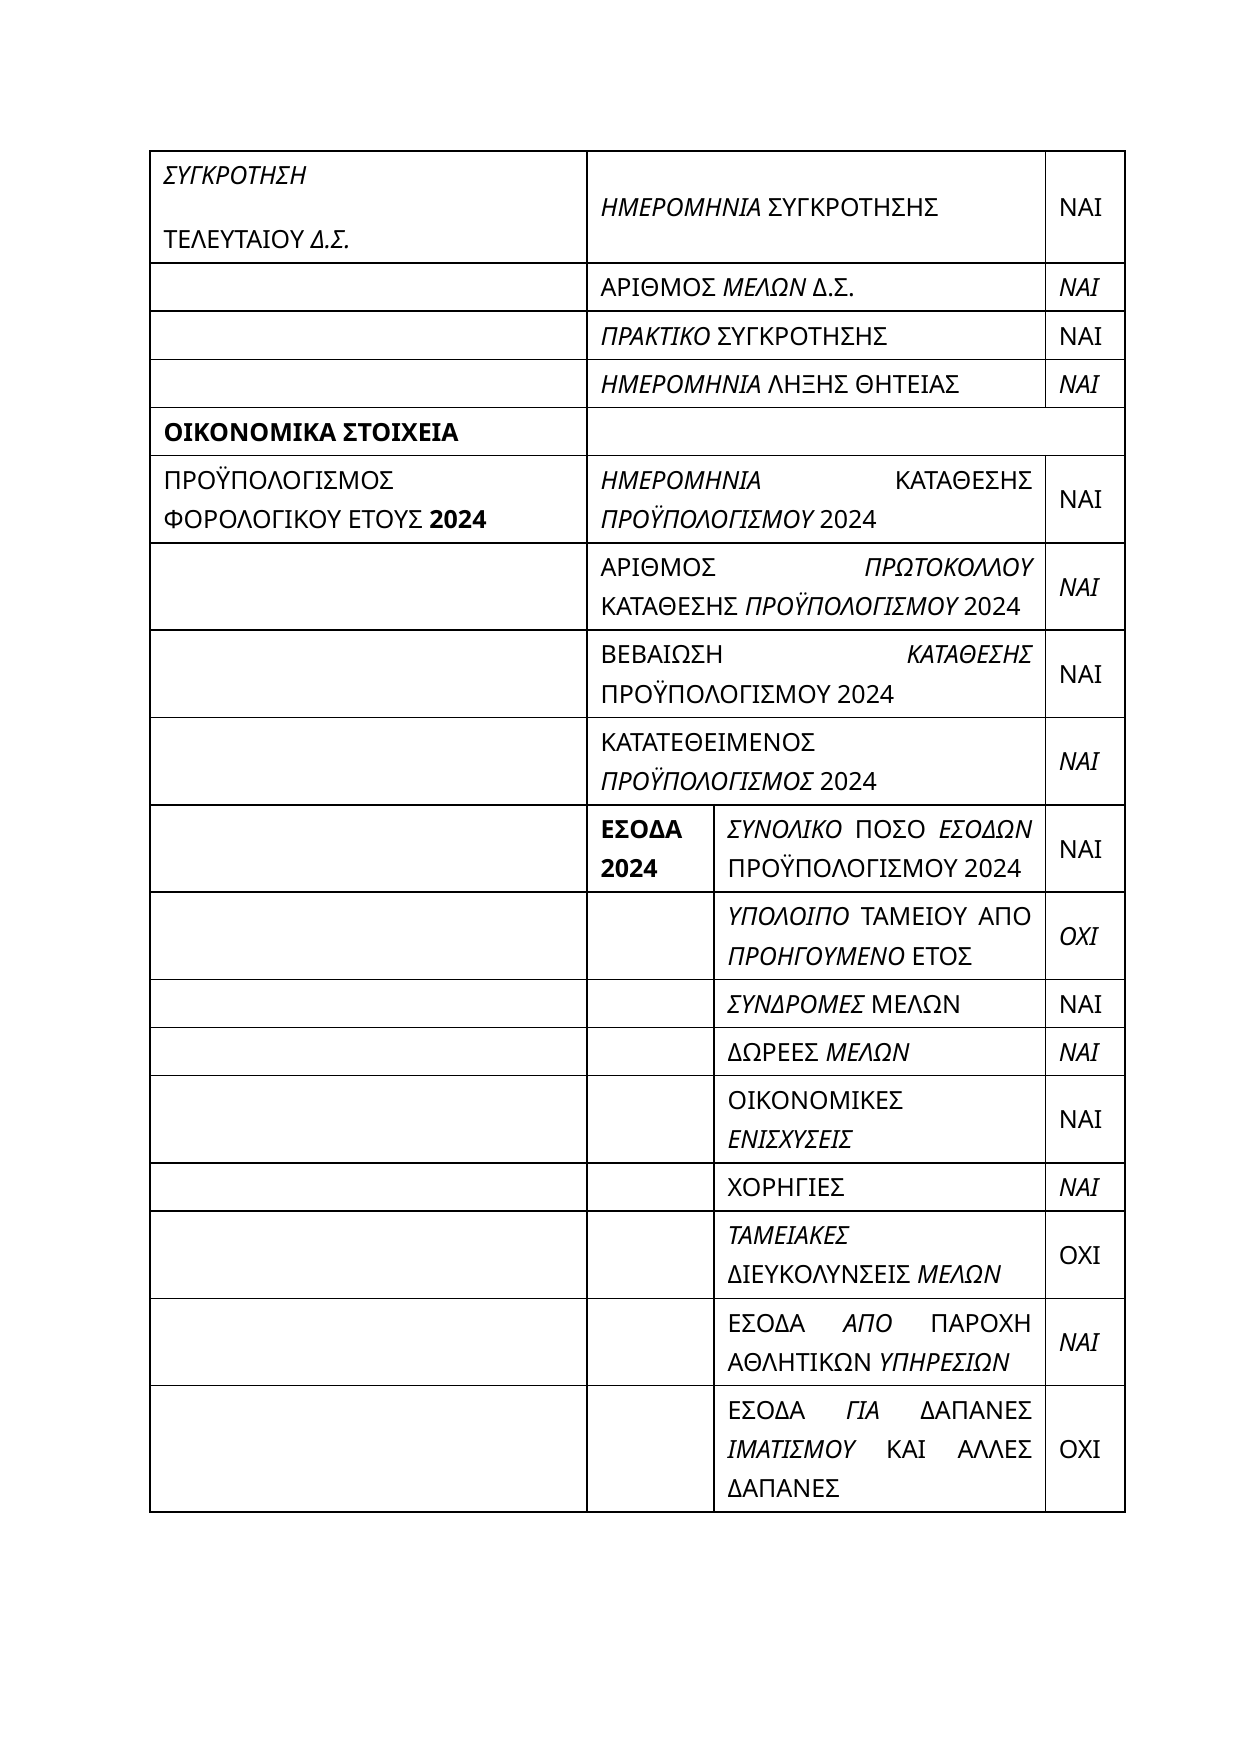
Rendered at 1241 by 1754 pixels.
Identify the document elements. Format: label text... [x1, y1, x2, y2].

table_cell [151, 893, 586, 978]
table_cell [151, 1028, 586, 1075]
table_cell ΠΡΟΫΠΟΛΟΓΙΣΜΟΣ ΦΟΡΟΛΟΓΙΚΟΥ ΕΤΟΥΣ 2024 [151, 456, 586, 542]
table_cell [151, 264, 586, 310]
table_cell [151, 360, 586, 407]
table_cell ΔΩΡΕΕΣ ΜΕΛΩΝ [715, 1028, 1045, 1075]
table_cell ΤΑΜΕΙΑΚΕΣ ΔΙΕΥΚΟΛΥΝΣΕΙΣ ΜΕΛΩΝ [715, 1212, 1045, 1297]
table_cell [151, 1212, 586, 1297]
table_cell [151, 718, 586, 804]
table_cell ΝΑΙ [1046, 360, 1124, 407]
table_cell ΗΜΕΡΟΜΗΝΙΑ ΣΥΓΚΡΟΤΗΣΗΣ [588, 152, 1045, 262]
table_cell ΧΟΡΗΓΙΕΣ [715, 1164, 1045, 1210]
table_cell [588, 1028, 713, 1075]
table_cell [588, 1299, 713, 1385]
table_cell ΝΑΙ [1046, 1299, 1124, 1385]
table_cell ΗΜΕΡΟΜΗΝΙΑ ΚΑΤΑΘΕΣΗΣ ΠΡΟΫΠΟΛΟΓΙΣΜΟΥ 2024 [588, 456, 1045, 542]
table_cell ΟΙΚΟΝΟΜΙΚΑ ΣΤΟΙΧΕΙΑ [151, 408, 586, 455]
table_cell ΟΧΙ [1046, 1386, 1124, 1511]
table_cell ΝΑΙ [1046, 806, 1124, 891]
table_cell ΝΑΙ [1046, 1164, 1124, 1210]
table_cell [151, 312, 586, 358]
table_cell [588, 408, 1124, 455]
table_cell ΠΡΑΚΤΙΚΟ ΣΥΓΚΡΟΤΗΣΗΣ [588, 312, 1045, 358]
table_cell ΚΑΤΑΤΕΘΕΙΜΕΝΟΣ ΠΡΟΫΠΟΛΟΓΙΣΜΟΣ 2024 [588, 718, 1045, 804]
table_cell ΕΣΟΔΑ ΑΠΟ ΠΑΡΟΧΗ ΑΘΛΗΤΙΚΩΝ ΥΠΗΡΕΣΙΩΝ [715, 1299, 1045, 1385]
table_cell ΑΡΙΘΜΟΣ ΠΡΩΤΟΚΟΛΛΟΥ ΚΑΤΑΘΕΣΗΣ ΠΡΟΫΠΟΛΟΓΙΣΜΟΥ 2024 [588, 544, 1045, 629]
table_cell ΝΑΙ [1046, 152, 1124, 262]
table_cell ΟΧΙ [1046, 1212, 1124, 1297]
table_cell [588, 1386, 713, 1511]
table_cell [151, 980, 586, 1027]
table_cell [151, 1076, 586, 1162]
table_cell ΒΕΒΑΙΩΣΗ ΚΑΤΑΘΕΣΗΣ ΠΡΟΫΠΟΛΟΓΙΣΜΟΥ 2024 [588, 631, 1045, 717]
table_cell [151, 1386, 586, 1511]
table_cell [588, 1212, 713, 1297]
table_cell ΝΑΙ [1046, 456, 1124, 542]
table_cell ΝΑΙ [1046, 544, 1124, 629]
table_cell [151, 544, 586, 629]
table_cell [151, 631, 586, 717]
table_cell ΝΑΙ [1046, 718, 1124, 804]
table_cell [588, 1164, 713, 1210]
table_cell [588, 1076, 713, 1162]
table_cell ΑΡΙΘΜΟΣ ΜΕΛΩΝ Δ.Σ. [588, 264, 1045, 310]
table_cell ΝΑΙ [1046, 631, 1124, 717]
table_cell ΝΑΙ [1046, 264, 1124, 310]
table_cell ΟΧΙ [1046, 893, 1124, 978]
table_cell ΝΑΙ [1046, 980, 1124, 1027]
table_cell ΝΑΙ [1046, 312, 1124, 358]
table_cell ΥΠΟΛΟΙΠΟ ΤΑΜΕΙΟΥ ΑΠΟ ΠΡΟΗΓΟΥΜΕΝΟ ΕΤΟΣ [715, 893, 1045, 978]
table_cell ΕΣΟΔΑ ΓΙΑ ΔΑΠΑΝΕΣ ΙΜΑΤΙΣΜΟΥ ΚΑΙ ΑΛΛΕΣ ΔΑΠΑΝΕΣ [715, 1386, 1045, 1511]
table_cell ΗΜΕΡΟΜΗΝΙΑ ΛΗΞΗΣ ΘΗΤΕΙΑΣ [588, 360, 1045, 407]
table_cell [588, 893, 713, 978]
table_cell ΝΑΙ [1046, 1076, 1124, 1162]
table_cell ΟΙΚΟΝΟΜΙΚΕΣ ΕΝΙΣΧΥΣΕΙΣ [715, 1076, 1045, 1162]
table_cell [151, 1164, 586, 1210]
table_cell [151, 1299, 586, 1385]
table_cell ΕΣΟΔΑ 2024 [588, 806, 713, 891]
table_cell ΣΥΓΚΡΟΤΗΣΗ ΤΕΛΕΥΤΑΙΟΥ Δ.Σ. [151, 152, 586, 262]
table_cell ΣΥΝΟΛΙΚΟ ΠΟΣΟ ΕΣΟΔΩΝ ΠΡΟΫΠΟΛΟΓΙΣΜΟΥ 2024 [715, 806, 1045, 891]
table_cell [151, 806, 586, 891]
table_cell ΝΑΙ [1046, 1028, 1124, 1075]
table_cell ΣΥΝΔΡΟΜΕΣ ΜΕΛΩΝ [715, 980, 1045, 1027]
table_cell [588, 980, 713, 1027]
